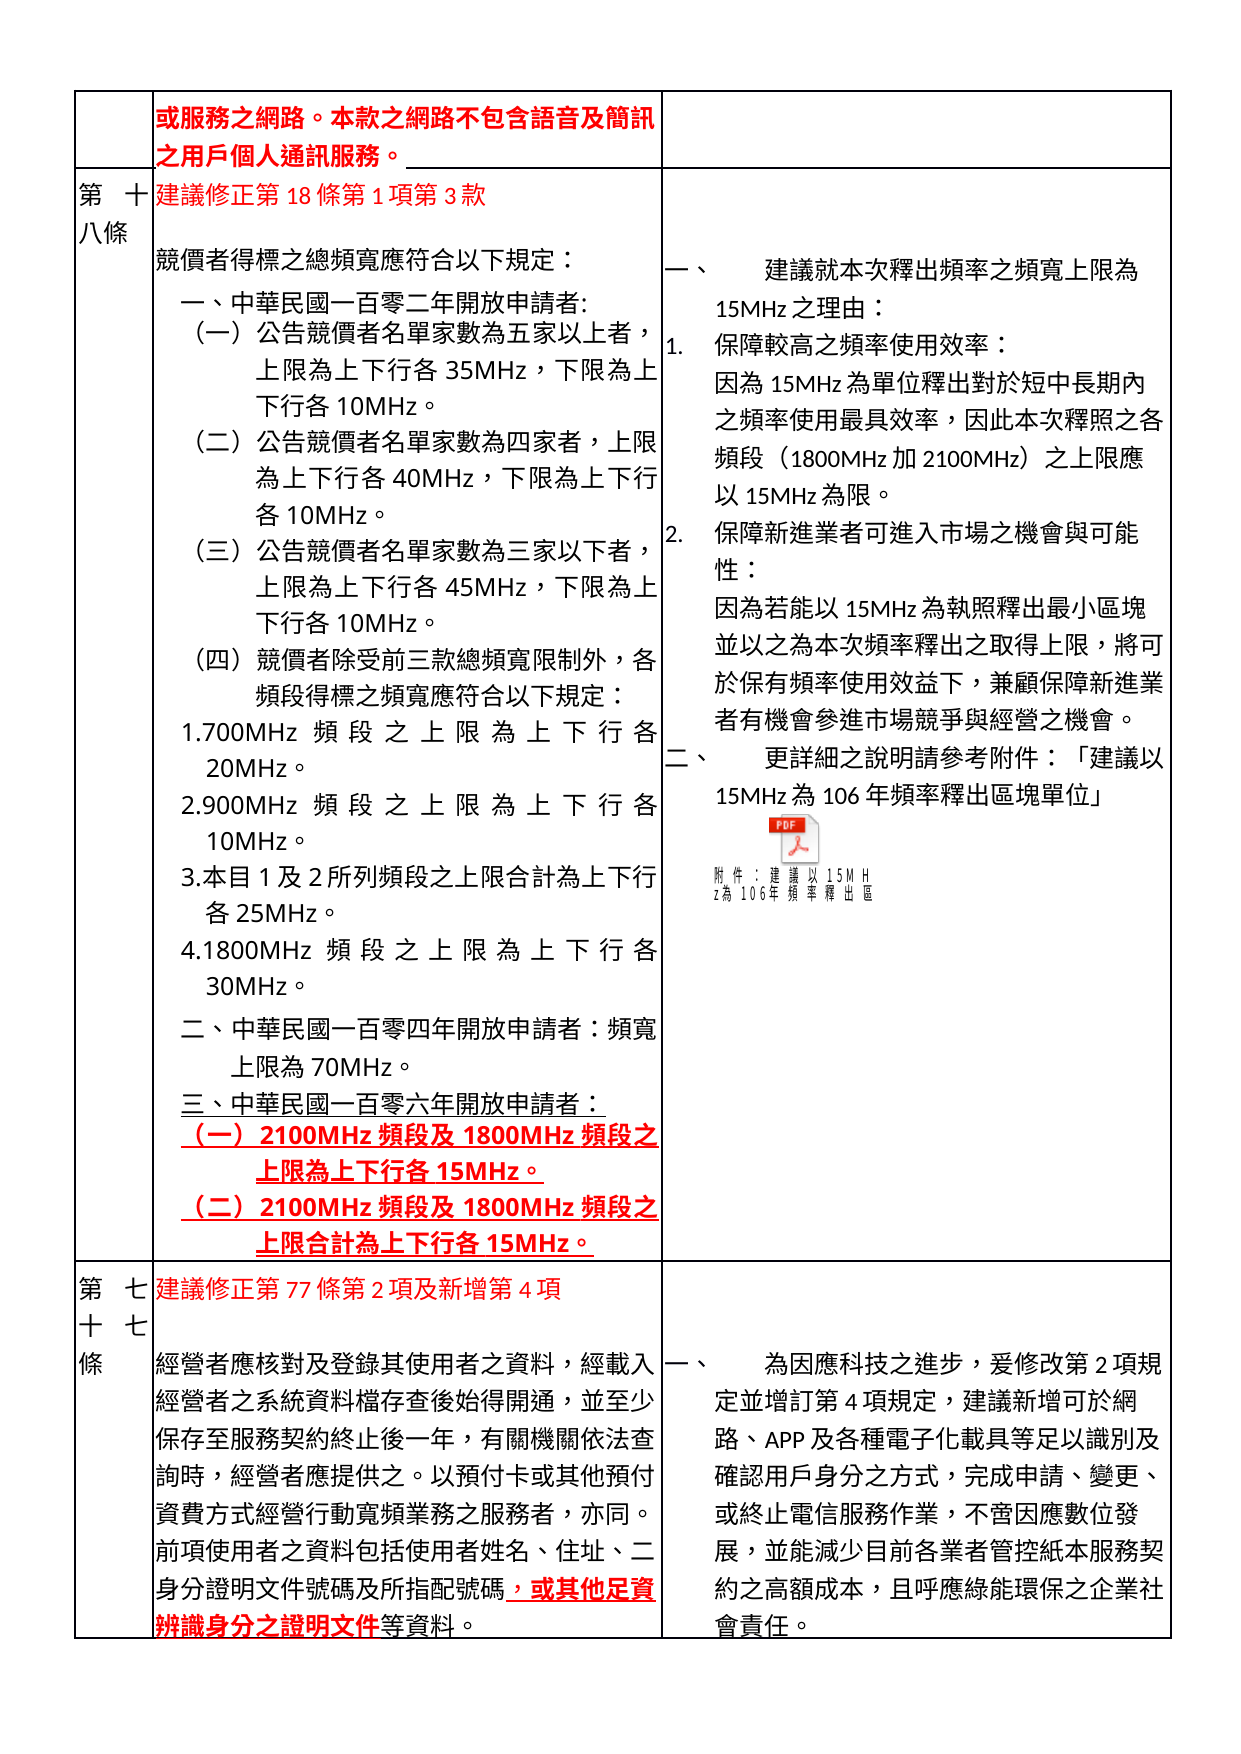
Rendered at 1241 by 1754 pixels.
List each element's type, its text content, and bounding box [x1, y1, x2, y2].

table_cell 或服務之網路。本款之網路不包含語音及簡訊之用戶個人通訊服務。 [154, 92, 661, 167]
table_cell 第十八條 [76, 169, 152, 1260]
table_cell 建議修正第18條第1項第3款 競價者得標之總頻寬應符合以下規定： 一、中華民國一百零二年開放申請者: （一）公告競價者名單家數為五家以上者，上限為上下行各35MHz，下限為上下行各10MHz。 （二）公告競價者名單家數為四家者，上限為上下行各40MHz，下限為上下行各10MHz。 （三）公告競價者名單家數為三家以下者，上限為上下行各45MHz，下限為上下行各10MHz。 （四）競價者除受前三款總頻寬限制外，各頻段得標之頻寬應符合以下規定： 1.700MHz頻段之上限為上下行各20MHz。 2.900MHz頻段之上限為上下行各10MHz。 3.本目1及2所列頻段之上限合計為上下行各25MHz。 4.1800MHz頻段之上限為上下行各30MHz。 二、中華民國一百零四年開放申請者：頻寬上限為70MHz。 三、中華民國一百零六年開放申請者： （一）2100MHz頻段及1800MHz頻段之上限為上下行各15MHz。 （二）2100MHz頻段及1800MHz頻段之上限合計為上下行各15MHz。 [154, 169, 661, 1260]
table_cell 第七十七條 [76, 1262, 152, 1637]
table_cell 建議修正第77條第2項及新增第4項 經營者應核對及登錄其使用者之資料，經載入經營者之系統資料檔存查後始得開通，並至少保存至服務契約終止後一年，有關機關依法查詢時，經營者應提供之。以預付卡或其他預付資費方式經營行動寬頻業務之服務者，亦同。 前項使用者之資料包括使用者姓名、住址、二身分證明文件號碼及所指配號碼，或其他足資辨識身分之證明文件等資料。 [154, 1262, 661, 1637]
table_cell [76, 92, 152, 167]
table_cell [663, 92, 1170, 167]
table_cell 建議就本次釋出頻率之頻寬上限為15MHz之理由： 保障較高之頻率使用效率： 因為15MHz為單位釋出對於短中長期內之頻率使用最具效率，因此本次釋照之各頻段（1800MHz加2100MHz）之上限應以15MHz為限。 保障新進業者可進入市場之機會與可能性： 因為若能以15MHz為執照釋出最小區塊並以之為本次頻率釋出之取得上限，將可於保有頻率使用效益下，兼顧保障新進業者有機會參進市場競爭與經營之機會。 更詳細之說明請參考附件：「建議以15MHz為106年頻率釋出區塊單位」 [663, 169, 1170, 1260]
table_cell 為因應科技之進步，爰修改第2項規定並增訂第4項規定，建議新增可於網路、APP及各種電子化載具等足以識別及確認用戶身分之方式，完成申請、變更、或終止電信服務作業，不啻因應數位發展，並能減少目前各業者管控紙本服務契約之高額成本，且呼應綠能環保之企業社會責任。 原第4項以下條文，項次遞移。 [663, 1262, 1170, 1637]
